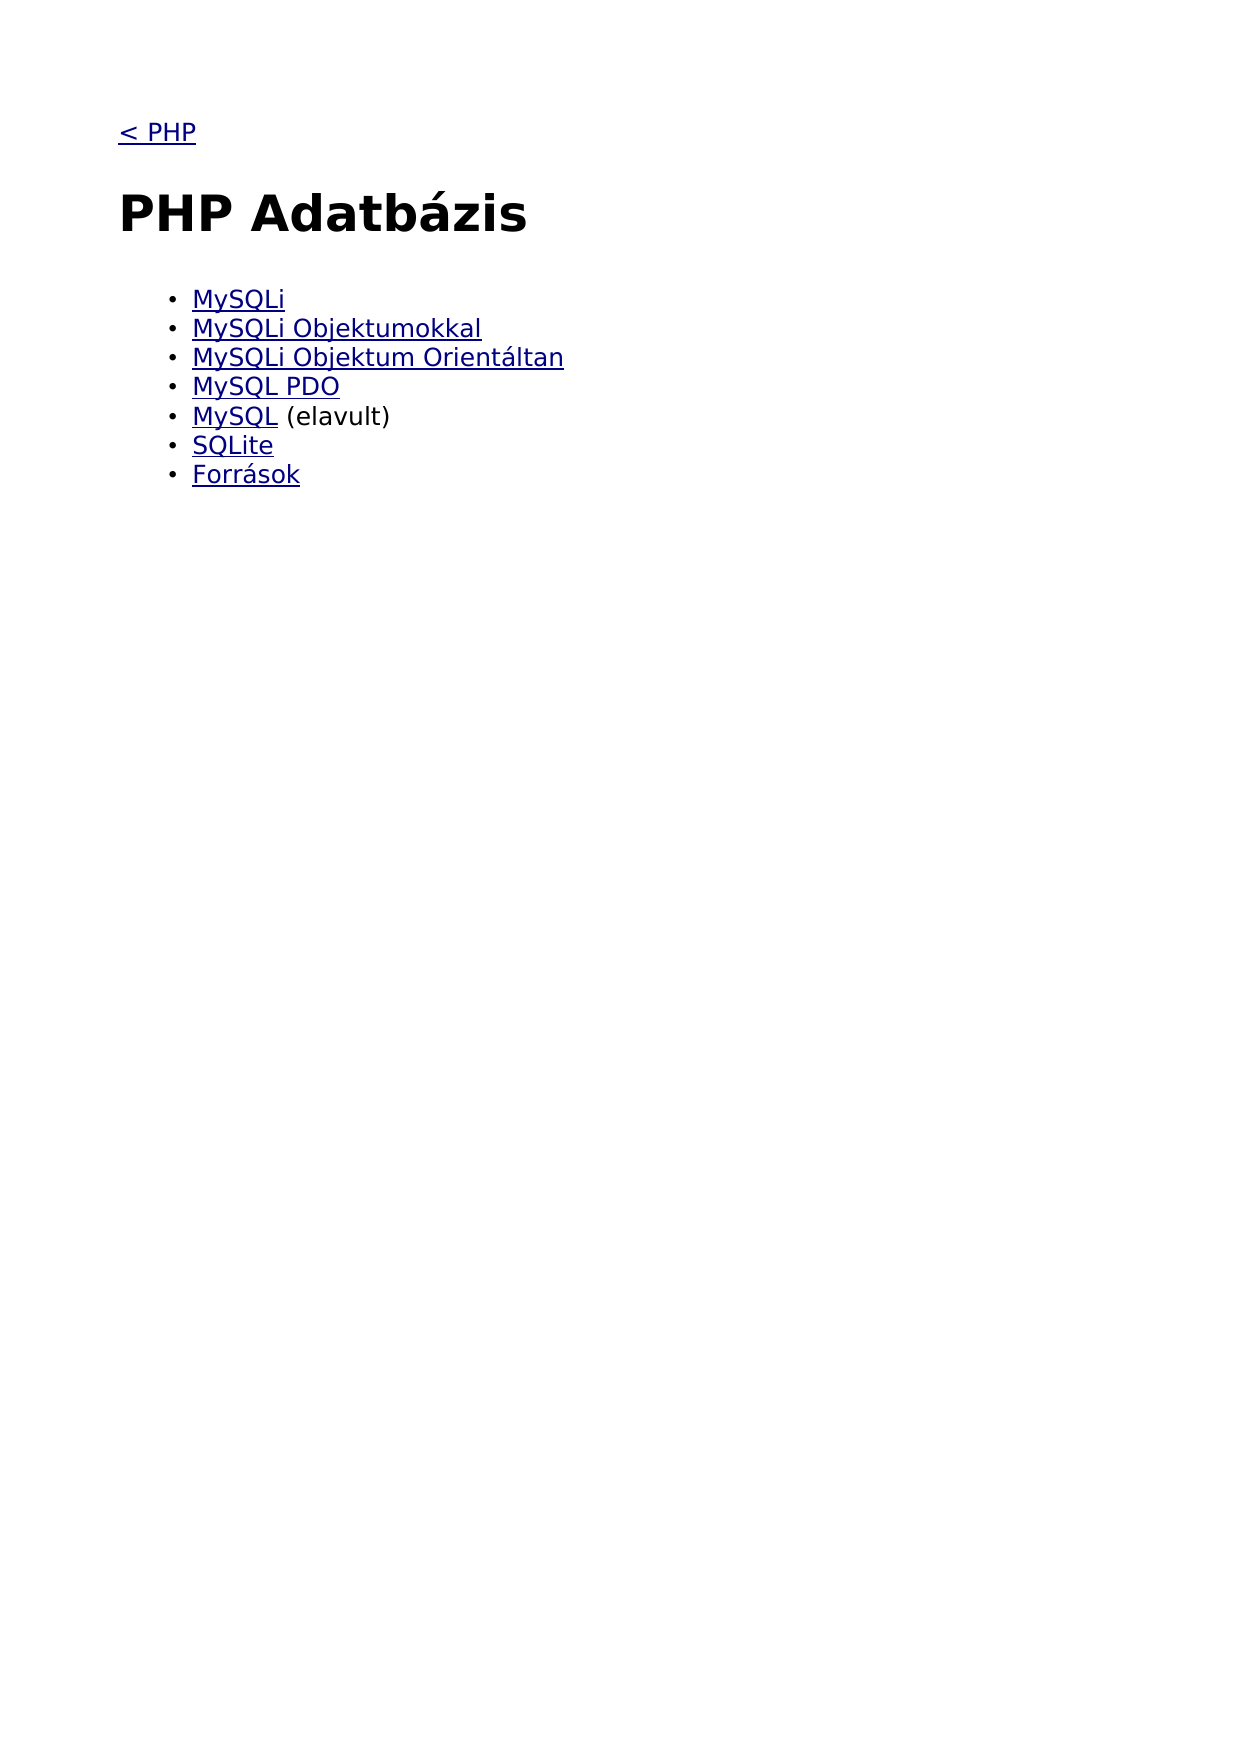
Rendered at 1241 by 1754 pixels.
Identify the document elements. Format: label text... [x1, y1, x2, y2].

list MySQL (elavult) [177, 402, 1122, 431]
text < PHP [118, 118, 1122, 147]
list SQLite [177, 431, 1122, 460]
list Források [177, 460, 1122, 489]
list MySQLi [177, 285, 1122, 314]
list MySQLi Objektum Orientáltan [177, 343, 1122, 372]
list MySQL PDO [177, 372, 1122, 402]
list MySQLi Objektumokkal [177, 314, 1122, 343]
subtitle PHP Adatbázis [118, 185, 1122, 243]
